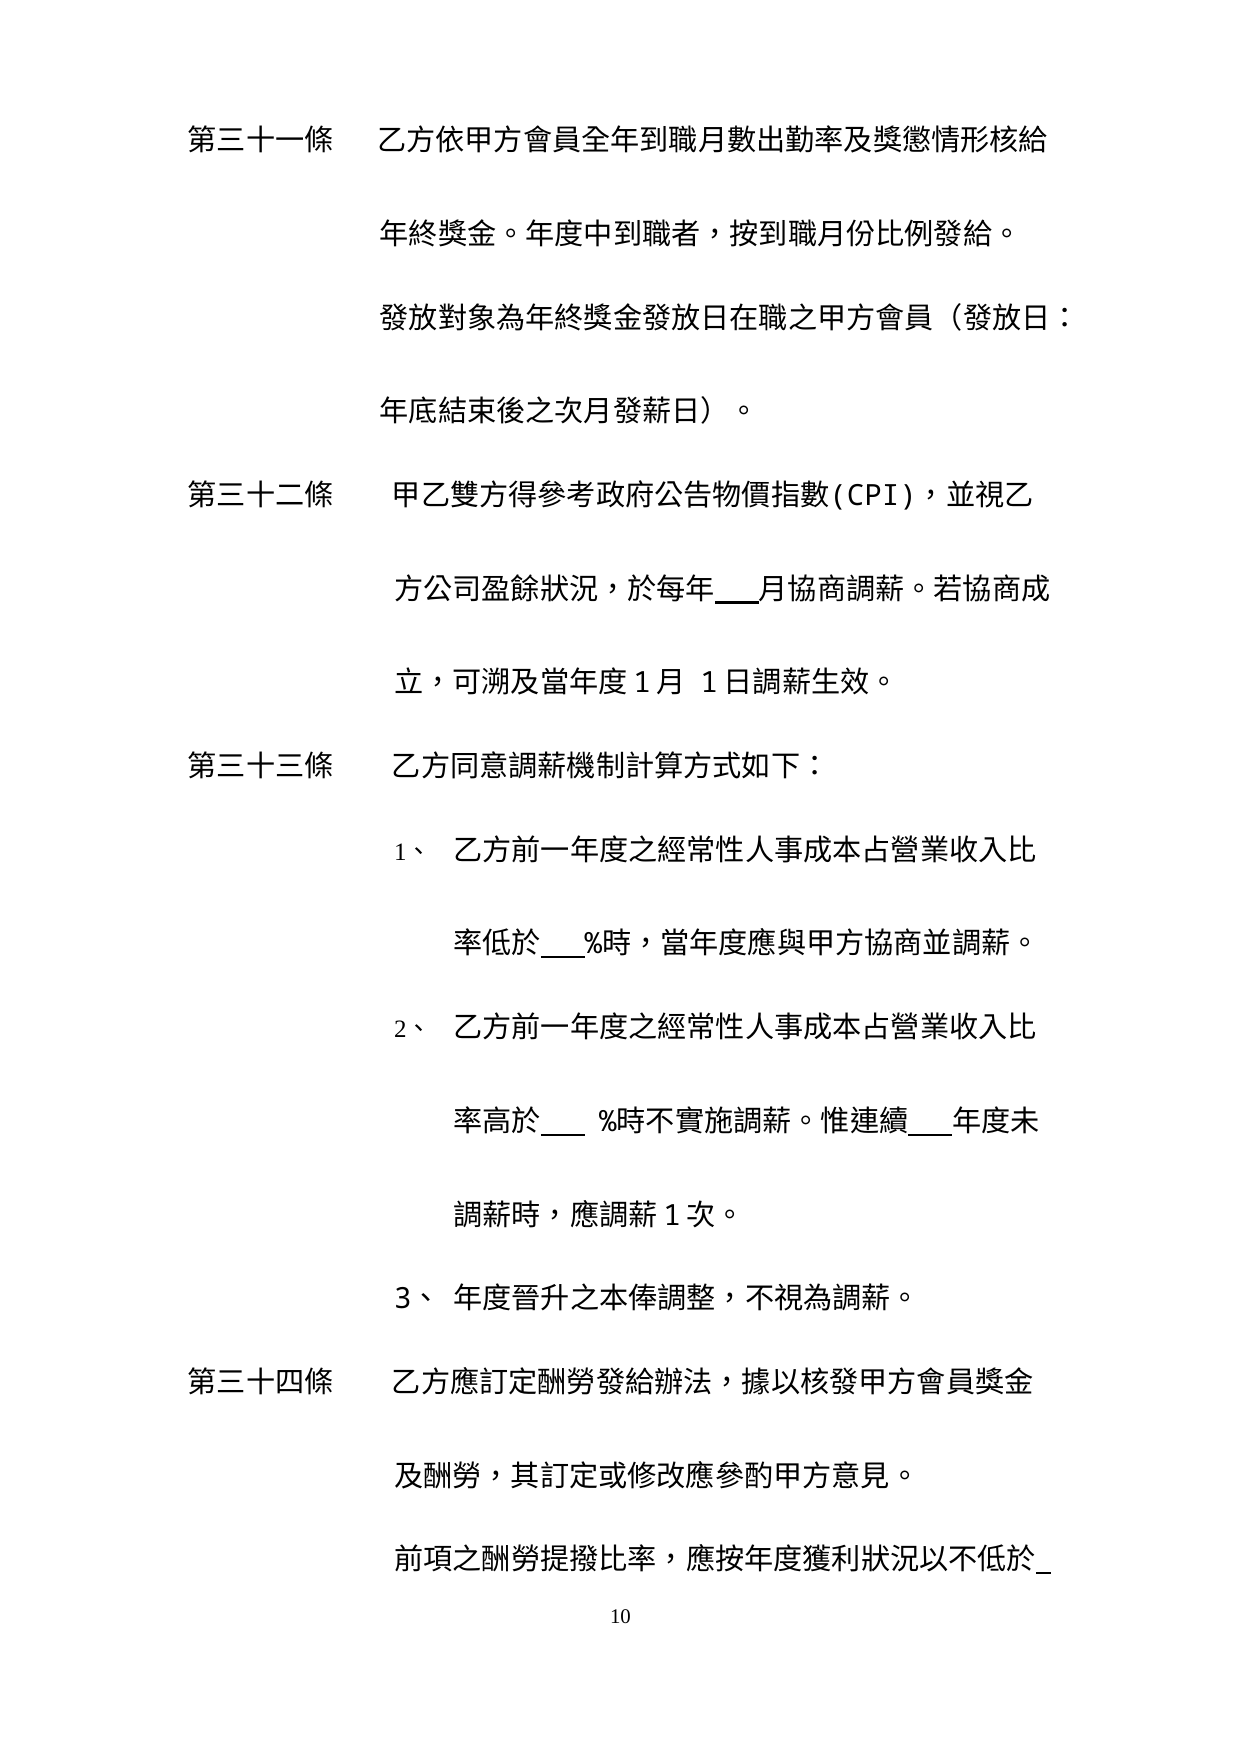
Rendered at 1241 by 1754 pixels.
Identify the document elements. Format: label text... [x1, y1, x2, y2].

text 第三十三條 乙方同意調薪機制計算方式如下： [187, 722, 1053, 785]
list 年度晉升之本俸調整，不視為調薪。 [394, 1254, 1053, 1317]
text 第三十四條 乙方應訂定酬勞發給辦法，據以核發甲方會員獎金及酬勞，其訂定或修改應參酌甲方意見。 [187, 1338, 1053, 1494]
list 乙方前一年度之經常性人事成本占營業收入比率低於 %時，當年度應與甲方協商並調薪。 [394, 806, 1053, 962]
list 乙方前一年度之經常性人事成本占營業收入比率高於 %時不實施調薪。惟連續 年度未調薪時，應調薪1次。 [394, 983, 1053, 1233]
text 第三十二條 甲乙雙方得參考政府公告物價指數(CPI)，並視乙方公司盈餘狀況，於每年 月協商調薪。若協商成立，可溯及當年度1月 1日調薪生效。 [187, 451, 1053, 701]
text 發放對象為年終獎金發放日在職之甲方會員（發放日：年底結束後之次月發薪日）。 [379, 274, 1053, 430]
text 前項之酬勞提撥比率，應按年度獲利狀況以不低於 [394, 1515, 1053, 1578]
text 第三十一條 乙方依甲方會員全年到職月數出勤率及獎懲情形核給年終獎金。年度中到職者，按到職月份比例發給。 [187, 96, 1053, 252]
